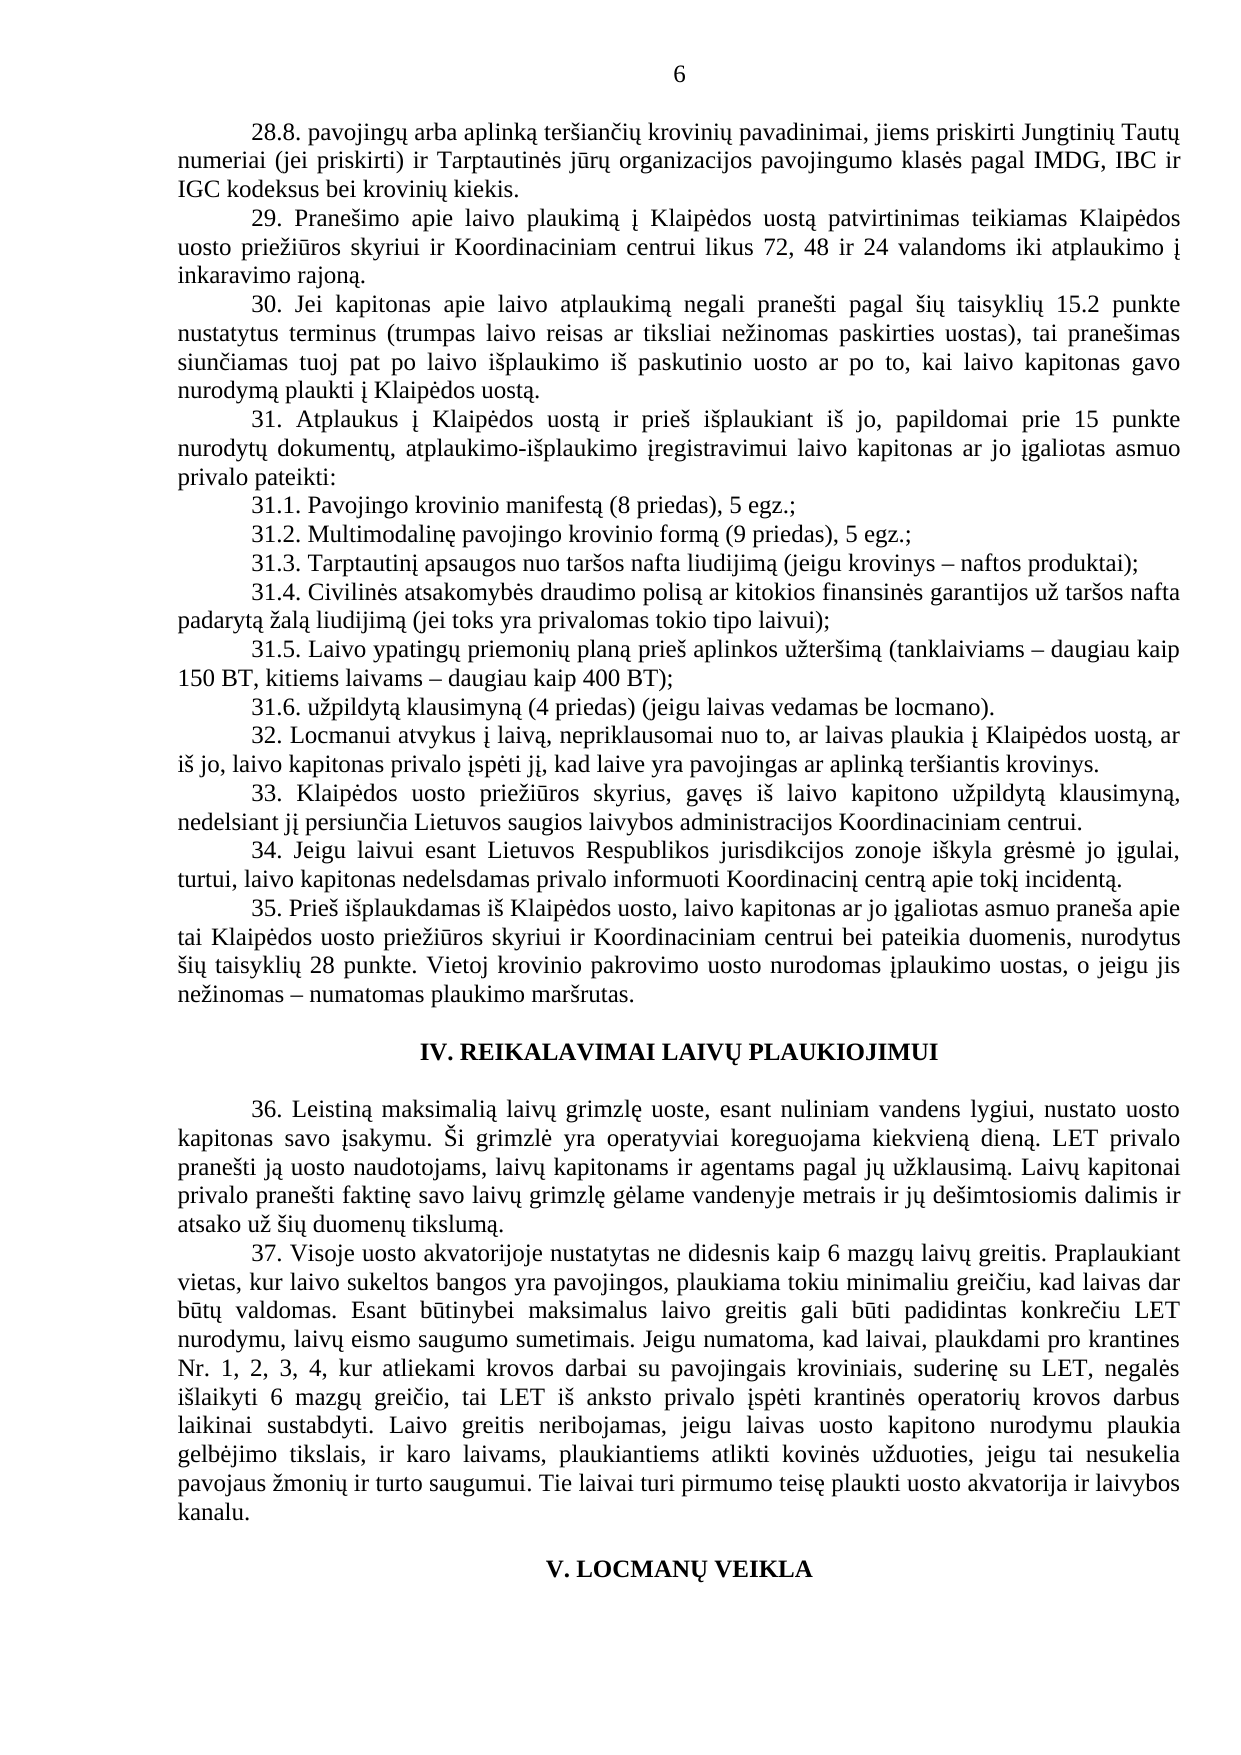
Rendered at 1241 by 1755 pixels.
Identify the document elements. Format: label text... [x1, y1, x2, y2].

text 28.8. pavojingų arba aplinką teršiančių krovinių pavadinimai, jiems priskirti Jungtinių Tautų numeriai (jei priskirti) ir Tarptautinės jūrų organizacijos pavojingumo klasės pagal IMDG, IBC ir IGC kodeksus bei krovinių kiekis. [177, 117, 1181, 203]
text 31.6. užpildytą klausimyną (4 priedas) (jeigu laivas vedamas be locmano). [177, 692, 1181, 720]
text IV. REIKALAVIMAI LAIVŲ PLAUKIOJIMUI [177, 1037, 1181, 1065]
text 29. Pranešimo apie laivo plaukimą į Klaipėdos uostą patvirtinimas teikiamas Klaipėdos uosto priežiūros skyriui ir Koordinaciniam centrui likus 72, 48 ir 24 valandoms iki atplaukimo į inkaravimo rajoną. [177, 203, 1181, 289]
text 31. Atplaukus į Klaipėdos uostą ir prieš išplaukiant iš jo, papildomai prie 15 punkte nurodytų dokumentų, atplaukimo-išplaukimo įregistravimui laivo kapitonas ar jo įgaliotas asmuo privalo pateikti: [177, 404, 1181, 490]
text 34. Jeigu laivui esant Lietuvos Respublikos jurisdikcijos zonoje iškyla grėsmė jo įgulai, turtui, laivo kapitonas nedelsdamas privalo informuoti Koordinacinį centrą apie tokį incidentą. [177, 835, 1181, 893]
text 36. Leistiną maksimalią laivų grimzlę uoste, esant nuliniam vandens lygiui, nustato uosto kapitonas savo įsakymu. Ši grimzlė yra operatyviai koreguojama kiekvieną dieną. LET privalo pranešti ją uosto naudotojams, laivų kapitonams ir agentams pagal jų užklausimą. Laivų kapitonai privalo pranešti faktinę savo laivų grimzlę gėlame vandenyje metrais ir jų dešimtosiomis dalimis ir atsako už šių duomenų tikslumą. [177, 1094, 1181, 1238]
text 31.2. Multimodalinę pavojingo krovinio formą (9 priedas), 5 egz.; [177, 519, 1181, 548]
text 32. Locmanui atvykus į laivą, nepriklausomai nuo to, ar laivas plaukia į Klaipėdos uostą, ar iš jo, laivo kapitonas privalo įspėti jį, kad laive yra pavojingas ar aplinką teršiantis krovinys. [177, 720, 1181, 778]
text V. LOCMANŲ VEIKLA [177, 1554, 1181, 1583]
text 31.4. Civilinės atsakomybės draudimo polisą ar kitokios finansinės garantijos už taršos nafta padarytą žalą liudijimą (jei toks yra privalomas tokio tipo laivui); [177, 577, 1181, 634]
text 33. Klaipėdos uosto priežiūros skyrius, gavęs iš laivo kapitono užpildytą klausimyną, nedelsiant jį persiunčia Lietuvos saugios laivybos administracijos Koordinaciniam centrui. [177, 778, 1181, 835]
text 30. Jei kapitonas apie laivo atplaukimą negali pranešti pagal šių taisyklių 15.2 punkte nustatytus terminus (trumpas laivo reisas ar tiksliai nežinomas paskirties uostas), tai pranešimas siunčiamas tuoj pat po laivo išplaukimo iš paskutinio uosto ar po to, kai laivo kapitonas gavo nurodymą plaukti į Klaipėdos uostą. [177, 289, 1181, 404]
text 31.1. Pavojingo krovinio manifestą (8 priedas), 5 egz.; [177, 490, 1181, 519]
text 37. Visoje uosto akvatorijoje nustatytas ne didesnis kaip 6 mazgų laivų greitis. Praplaukiant vietas, kur laivo sukeltos bangos yra pavojingos, plaukiama tokiu minimaliu greičiu, kad laivas dar būtų valdomas. Esant būtinybei maksimalus laivo greitis gali būti padidintas konkrečiu LET nurodymu, laivų eismo saugumo sumetimais. Jeigu numatoma, kad laivai, plaukdami pro krantines Nr. 1, 2, 3, 4, kur atliekami krovos darbai su pavojingais kroviniais, suderinę su LET, negalės išlaikyti 6 mazgų greičio, tai LET iš anksto privalo įspėti krantinės operatorių krovos darbus laikinai sustabdyti. Laivo greitis neribojamas, jeigu laivas uosto kapitono nurodymu plaukia gelbėjimo tikslais, ir karo laivams, plaukiantiems atlikti kovinės užduoties, jeigu tai nesukelia pavojaus žmonių ir turto saugumui. Tie laivai turi pirmumo teisę plaukti uosto akvatorija ir laivybos kanalu. [177, 1238, 1181, 1525]
text 31.5. Laivo ypatingų priemonių planą prieš aplinkos užteršimą (tanklaiviams – daugiau kaip 150 BT, kitiems laivams – daugiau kaip 400 BT); [177, 634, 1181, 692]
text 31.3. Tarptautinį apsaugos nuo taršos nafta liudijimą (jeigu krovinys – naftos produktai); [177, 548, 1181, 577]
text 35. Prieš išplaukdamas iš Klaipėdos uosto, laivo kapitonas ar jo įgaliotas asmuo praneša apie tai Klaipėdos uosto priežiūros skyriui ir Koordinaciniam centrui bei pateikia duomenis, nurodytus šių taisyklių 28 punkte. Vietoj krovinio pakrovimo uosto nurodomas įplaukimo uostas, o jeigu jis nežinomas – numatomas plaukimo maršrutas. [177, 893, 1181, 1008]
